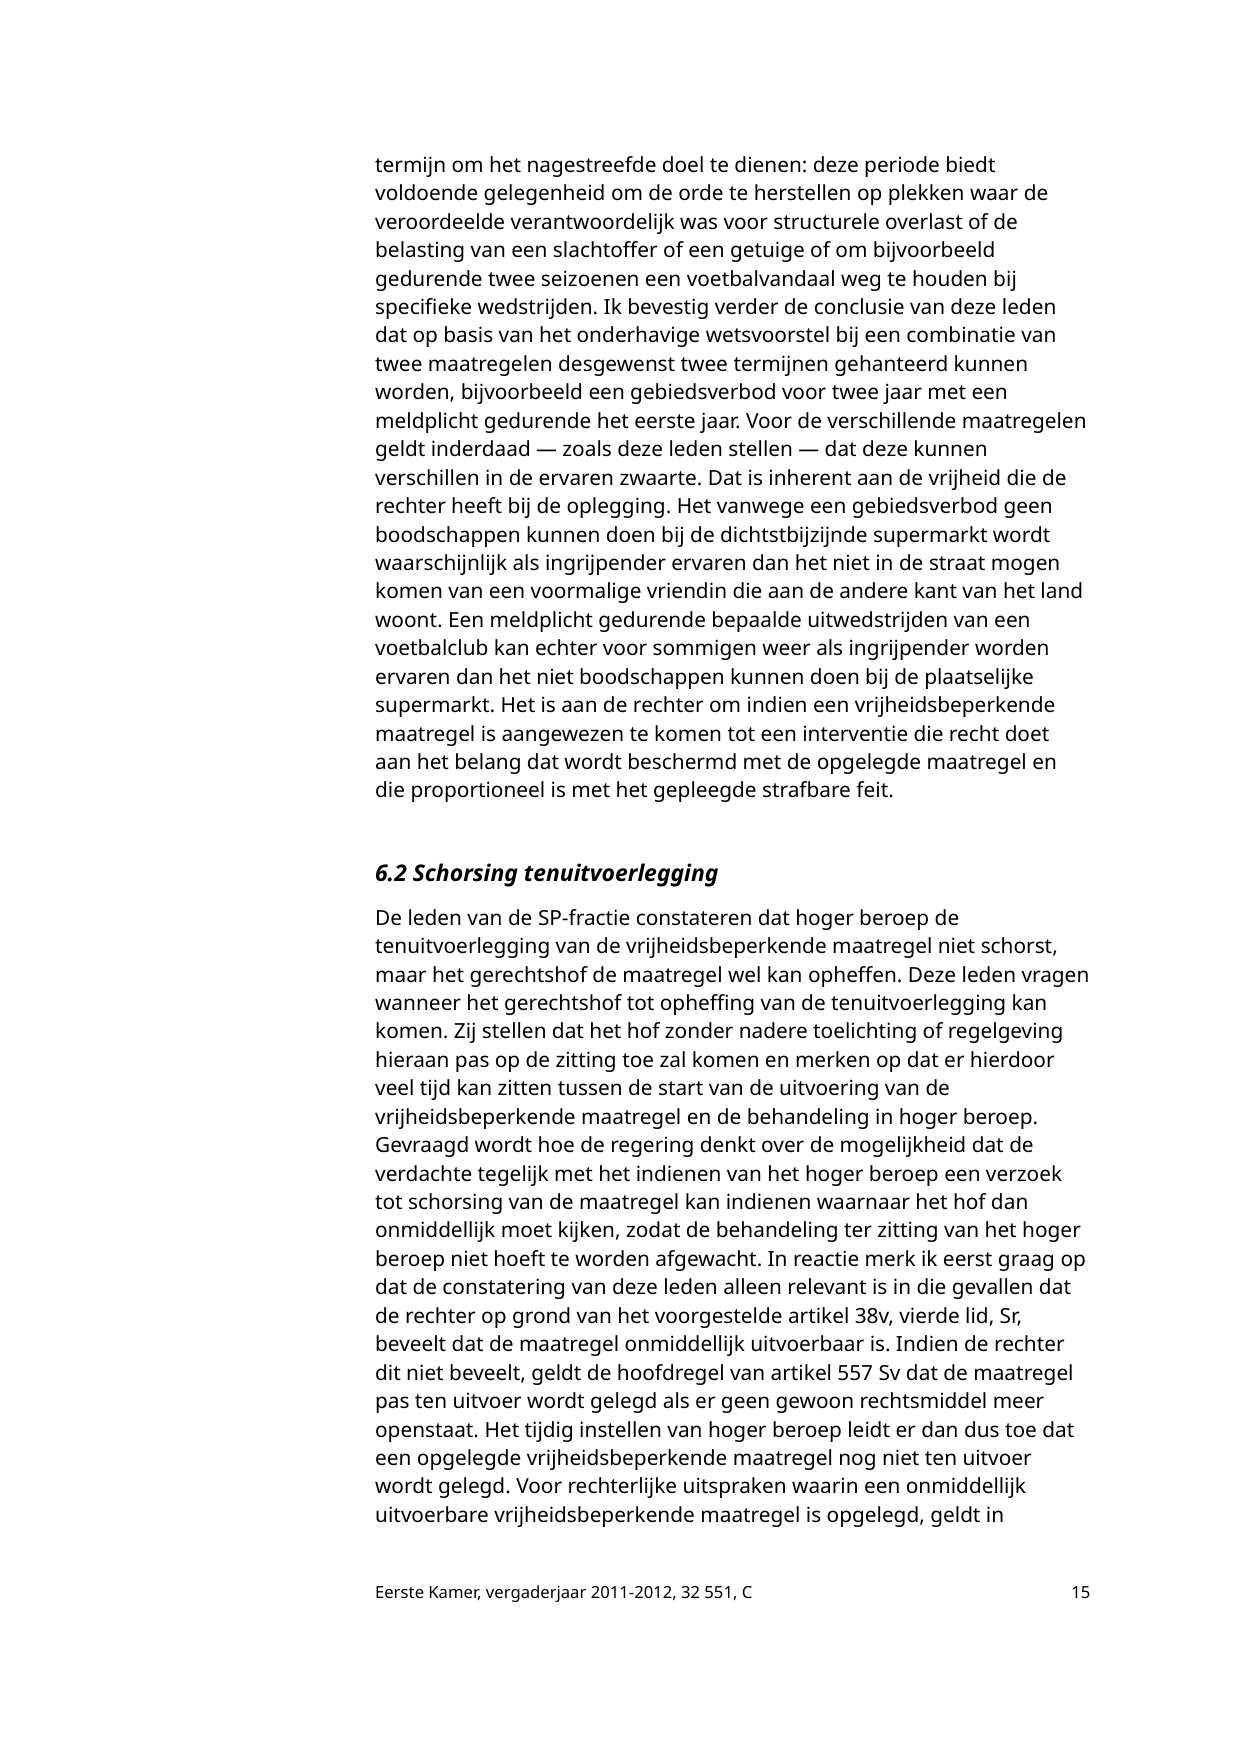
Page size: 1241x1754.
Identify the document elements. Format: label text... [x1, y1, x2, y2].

text termijn om het nagestreefde doel te dienen: deze periode biedt voldoende gelegenheid om de orde te herstellen op plekken waar de veroordeelde verantwoordelijk was voor structurele overlast of de belasting van een slachtoffer of een getuige of om bijvoorbeeld gedurende twee seizoenen een voetbalvandaal weg te houden bij specifieke wedstrijden. Ik bevestig verder de conclusie van deze leden dat op basis van het onderhavige wetsvoorstel bij een combinatie van twee maatregelen desgewenst twee termijnen gehanteerd kunnen worden, bijvoorbeeld een gebiedsverbod voor twee jaar met een meldplicht gedurende het eerste jaar. Voor de verschillende maatregelen geldt inderdaad ― zoals deze leden stellen ― dat deze kunnen verschillen in de ervaren zwaarte. Dat is inherent aan de vrijheid die de rechter heeft bij de oplegging. Het vanwege een gebiedsverbod geen boodschappen kunnen doen bij de dichtstbijzijnde supermarkt wordt waarschijnlijk als ingrijpender ervaren dan het niet in de straat mogen komen van een voormalige vriendin die aan de andere kant van het land woont. Een meldplicht gedurende bepaalde uitwedstrijden van een voetbalclub kan echter voor sommigen weer als ingrijpender worden ervaren dan het niet boodschappen kunnen doen bij de plaatselijke supermarkt. Het is aan de rechter om indien een vrijheidsbeperkende maatregel is aangewezen te komen tot een interventie die recht doet aan het belang dat wordt beschermd met de opgelegde maatregel en die proportioneel is met het gepleegde strafbare feit. [375, 150, 1090, 804]
text De leden van de SP-fractie constateren dat hoger beroep de tenuitvoerlegging van de vrijheidsbeperkende maatregel niet schorst, maar het gerechtshof de maatregel wel kan opheffen. Deze leden vragen wanneer het gerechtshof tot opheffing van de tenuitvoerlegging kan komen. Zij stellen dat het hof zonder nadere toelichting of regelgeving hieraan pas op de zitting toe zal komen en merken op dat er hierdoor veel tijd kan zitten tussen de start van de uitvoering van de vrijheidsbeperkende maatregel en de behandeling in hoger beroep. Gevraagd wordt hoe de regering denkt over de mogelijkheid dat de verdachte tegelijk met het indienen van het hoger beroep een verzoek tot schorsing van de maatregel kan indienen waarnaar het hof dan onmiddellijk moet kijken, zodat de behandeling ter zitting van het hoger beroep niet hoeft te worden afgewacht. In reactie merk ik eerst graag op dat de constatering van deze leden alleen relevant is in die gevallen dat de rechter op grond van het voorgestelde artikel 38v, vierde lid, Sr, beveelt dat de maatregel onmiddellijk uitvoerbaar is. Indien de rechter dit niet beveelt, geldt de hoofdregel van artikel 557 Sv dat de maatregel pas ten uitvoer wordt gelegd als er geen gewoon rechtsmiddel meer openstaat. Het tijdig instellen van hoger beroep leidt er dan dus toe dat een opgelegde vrijheidsbeperkende maatregel nog niet ten uitvoer wordt gelegd. Voor rechterlijke uitspraken waarin een onmiddellijk uitvoerbare vrijheidsbeperkende maatregel is opgelegd, geldt in [375, 903, 1090, 1528]
subtitle 6.2 Schorsing tenuitvoerlegging [375, 857, 1090, 888]
